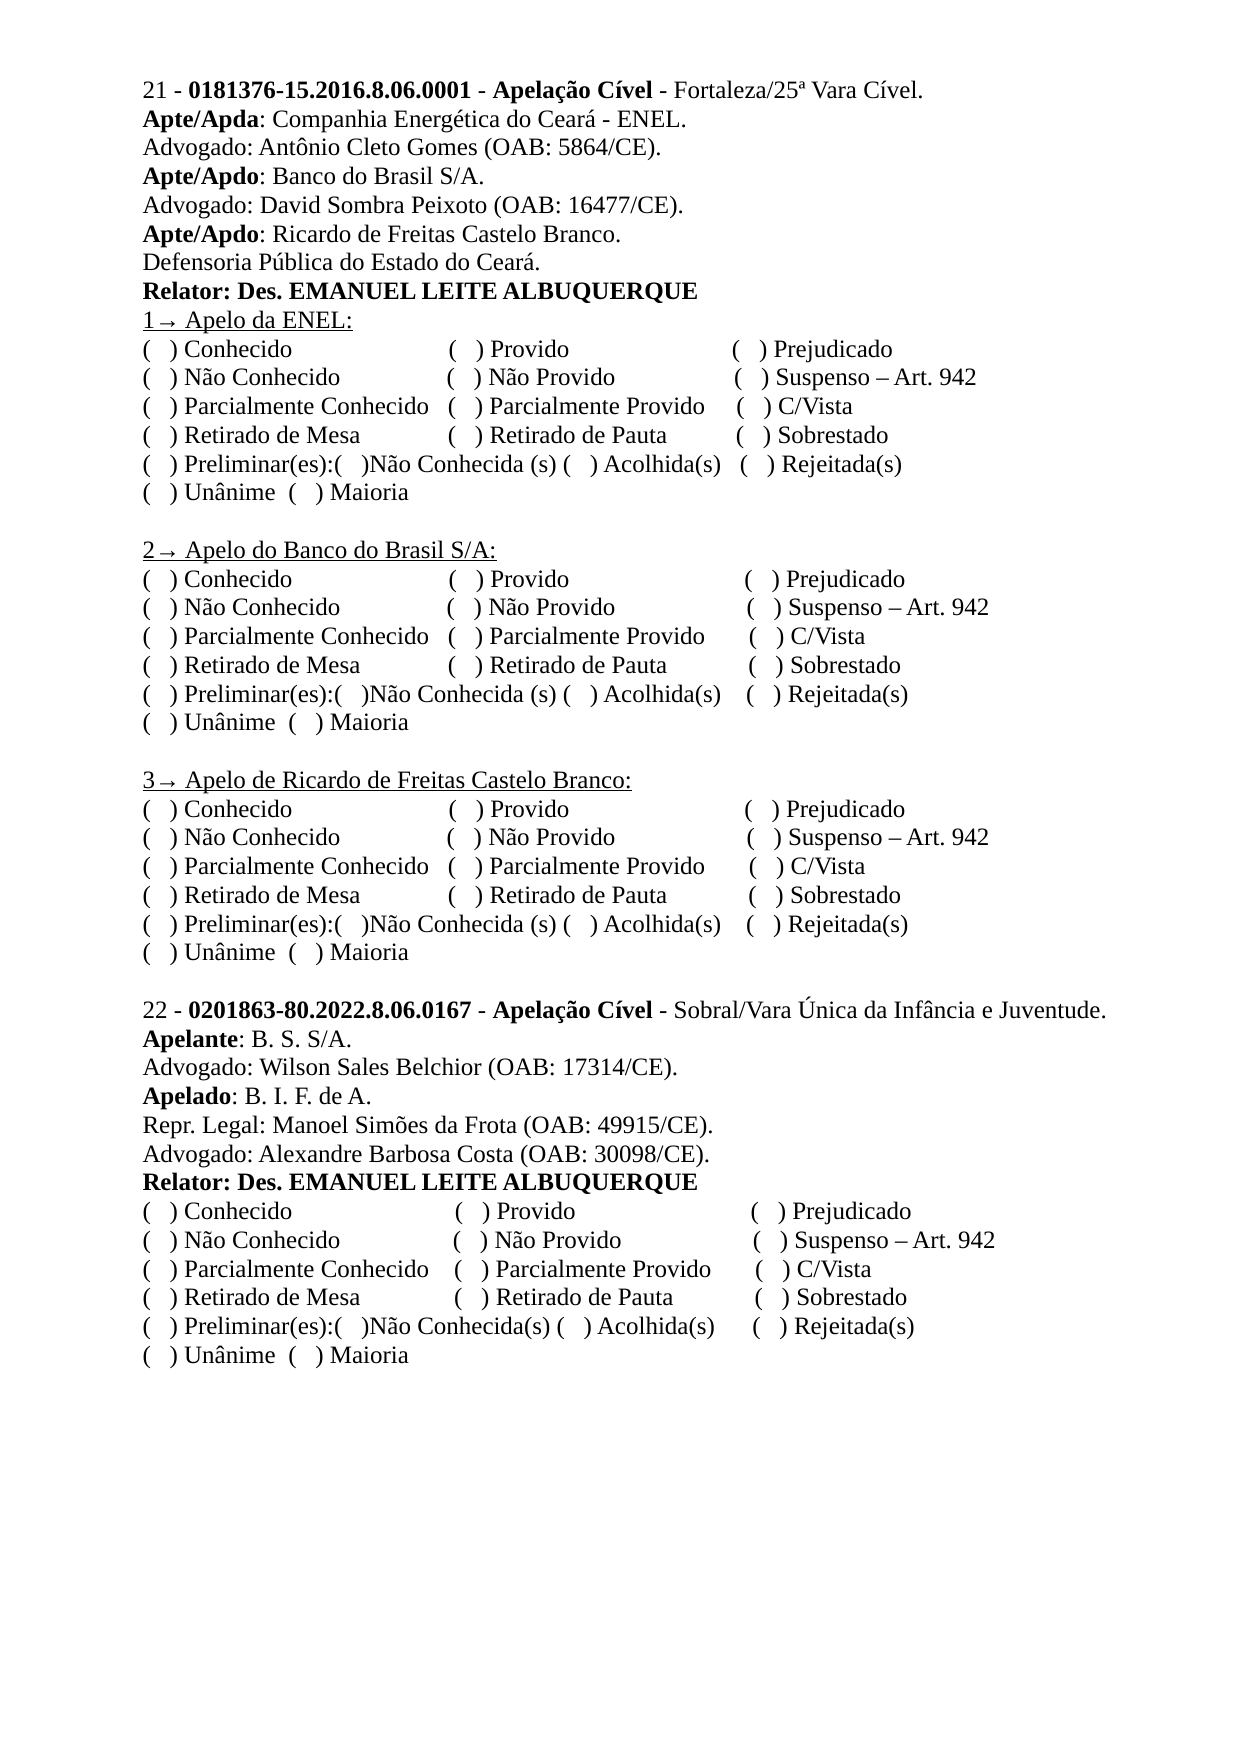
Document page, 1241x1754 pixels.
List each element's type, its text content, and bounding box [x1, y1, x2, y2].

text Advogado: David Sombra Peixoto (OAB: 16477/CE). [142, 190, 1141, 219]
text ( ) Retirado de Mesa ( ) Retirado de Pauta ( ) Sobrestado [142, 650, 1158, 679]
text ( ) Não Conhecido ( ) Não Provido ( ) Suspenso – Art. 942 [142, 362, 1158, 391]
text Relator: Des. EMANUEL LEITE ALBUQUERQUE [142, 276, 1141, 305]
text ( ) Conhecido ( ) Provido ( ) Prejudicado [142, 334, 1141, 362]
text Advogado: Antônio Cleto Gomes (OAB: 5864/CE). [142, 132, 1141, 161]
text Apelante: B. S. S/A. [142, 1024, 1141, 1052]
text ( ) Preliminar(es):( )Não Conhecida(s) ( ) Acolhida(s) ( ) Rejeitada(s) [142, 1311, 1158, 1340]
text Relator: Des. EMANUEL LEITE ALBUQUERQUE [142, 1167, 1141, 1196]
text ( ) Parcialmente Conhecido ( ) Parcialmente Provido ( ) C/Vista [142, 1254, 1158, 1282]
text ( ) Parcialmente Conhecido ( ) Parcialmente Provido ( ) C/Vista [142, 621, 1158, 650]
text ( ) Conhecido ( ) Provido ( ) Prejudicado [142, 794, 1141, 822]
text 1→ Apelo da ENEL: [142, 305, 1141, 334]
text ( ) Unânime ( ) Maioria [142, 1340, 1158, 1369]
text 22 - 0201863-80.2022.8.06.0167 - Apelação Cível - Sobral/Vara Única da Infância e Juventude. [142, 995, 1141, 1024]
text ( ) Conhecido ( ) Provido ( ) Prejudicado [142, 1196, 1141, 1225]
text Apelado: B. I. F. de A. [142, 1081, 1141, 1110]
text Apte/Apda: Companhia Energética do Ceará - ENEL. [142, 104, 1141, 132]
text Advogado: Wilson Sales Belchior (OAB: 17314/CE). [142, 1052, 1141, 1081]
text Defensoria Pública do Estado do Ceará. [142, 247, 1141, 276]
text 21 - 0181376-15.2016.8.06.0001 - Apelação Cível - Fortaleza/25ª Vara Cível. [142, 75, 1141, 104]
text 3→ Apelo de Ricardo de Freitas Castelo Branco: [142, 765, 1141, 794]
text ( ) Unânime ( ) Maioria [142, 937, 1158, 966]
text ( ) Não Conhecido ( ) Não Provido ( ) Suspenso – Art. 942 [142, 822, 1158, 851]
text ( ) Não Conhecido ( ) Não Provido ( ) Suspenso – Art. 942 [142, 592, 1158, 621]
text ( ) Retirado de Mesa ( ) Retirado de Pauta ( ) Sobrestado [142, 880, 1158, 909]
text 2→ Apelo do Banco do Brasil S/A: [142, 535, 1141, 564]
text ( ) Preliminar(es):( )Não Conhecida (s) ( ) Acolhida(s) ( ) Rejeitada(s) [142, 679, 1158, 707]
text ( ) Retirado de Mesa ( ) Retirado de Pauta ( ) Sobrestado [142, 420, 1158, 449]
text ( ) Conhecido ( ) Provido ( ) Prejudicado [142, 564, 1141, 592]
text Advogado: Alexandre Barbosa Costa (OAB: 30098/CE). [142, 1139, 1141, 1167]
text Repr. Legal: Manoel Simões da Frota (OAB: 49915/CE). [142, 1110, 1141, 1139]
text ( ) Unânime ( ) Maioria [142, 477, 1158, 506]
text Apte/Apdo: Ricardo de Freitas Castelo Branco. [142, 219, 1141, 247]
text Apte/Apdo: Banco do Brasil S/A. [142, 161, 1141, 190]
text ( ) Preliminar(es):( )Não Conhecida (s) ( ) Acolhida(s) ( ) Rejeitada(s) [142, 909, 1158, 937]
text ( ) Parcialmente Conhecido ( ) Parcialmente Provido ( ) C/Vista [142, 391, 1158, 420]
text ( ) Unânime ( ) Maioria [142, 707, 1158, 736]
text ( ) Retirado de Mesa ( ) Retirado de Pauta ( ) Sobrestado [142, 1282, 1158, 1311]
text ( ) Preliminar(es):( )Não Conhecida (s) ( ) Acolhida(s) ( ) Rejeitada(s) [142, 449, 1158, 477]
text ( ) Parcialmente Conhecido ( ) Parcialmente Provido ( ) C/Vista [142, 851, 1158, 880]
text ( ) Não Conhecido ( ) Não Provido ( ) Suspenso – Art. 942 [142, 1225, 1158, 1254]
